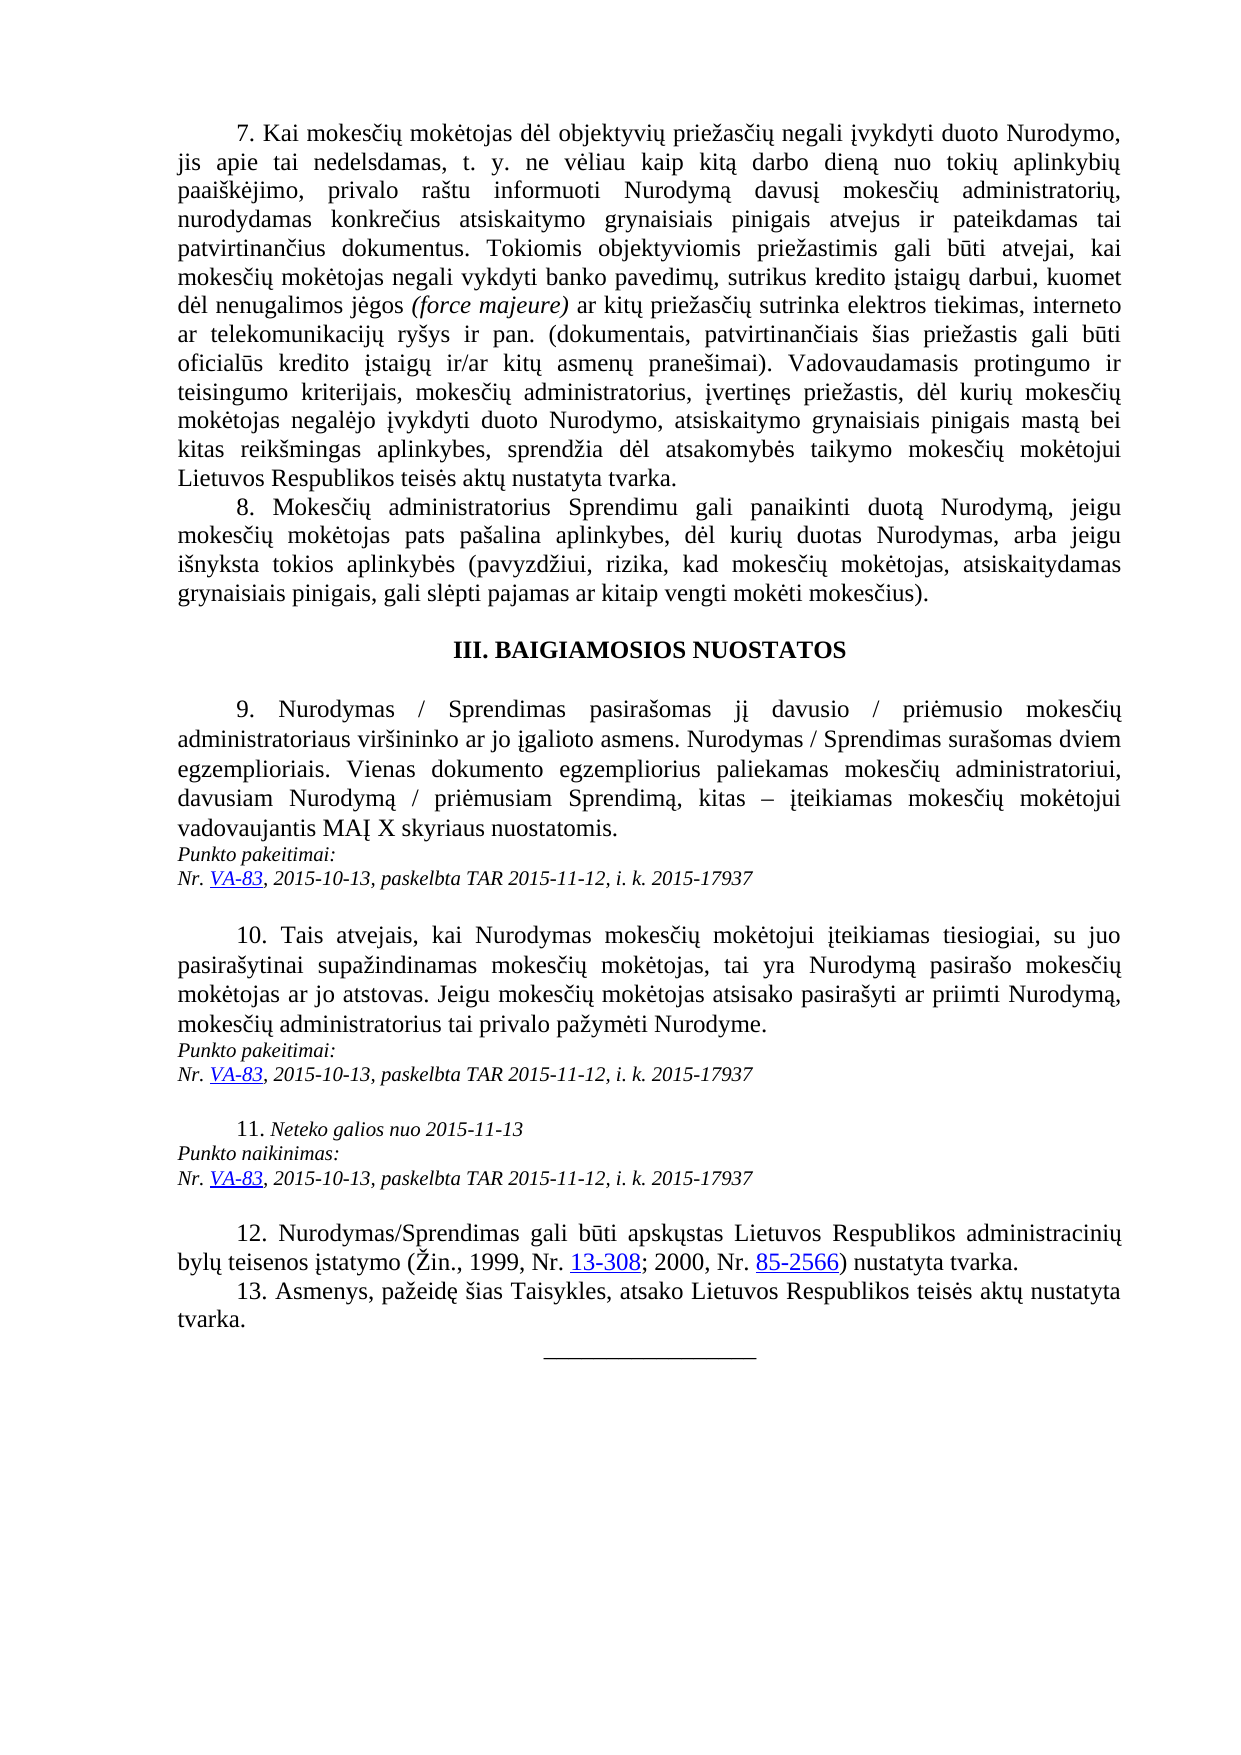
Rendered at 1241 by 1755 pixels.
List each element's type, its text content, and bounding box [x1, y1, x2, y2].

text Punkto pakeitimai: [177, 842, 1122, 866]
text 10. Tais atvejais, kai Nurodymas mokesčių mokėtojui įteikiamas tiesiogiai, su juo pasirašytinai supažindinamas mokesčių mokėtojas, tai yra Nurodymą pasirašo mokesčių mokėtojas ar jo atstovas. Jeigu mokesčių mokėtojas atsisako pasirašyti ar priimti Nurodymą, mokesčių administratorius tai privalo pažymėti Nurodyme. [177, 919, 1122, 1038]
text Nr. VA-83, 2015-10-13, paskelbta TAR 2015-11-12, i. k. 2015-17937 [177, 1062, 1122, 1086]
text Punkto pakeitimai: [177, 1038, 1122, 1062]
text Punkto naikinimas: [177, 1141, 1122, 1165]
text 8. Mokesčių administratorius Sprendimu gali panaikinti duotą Nurodymą, jeigu mokesčių mokėtojas pats pašalina aplinkybes, dėl kurių duotas Nurodymas, arba jeigu išnyksta tokios aplinkybės (pavyzdžiui, rizika, kad mokesčių mokėtojas, atsiskaitydamas grynaisiais pinigais, gali slėpti pajamas ar kitaip vengti mokėti mokesčius). [177, 492, 1122, 607]
text 11. Neteko galios nuo 2015-11-13 [177, 1115, 1122, 1141]
text 7. Kai mokesčių mokėtojas dėl objektyvių priežasčių negali įvykdyti duoto Nurodymo, jis apie tai nedelsdamas, t. y. ne vėliau kaip kitą darbo dieną nuo tokių aplinkybių paaiškėjimo, privalo raštu informuoti Nurodymą davusį mokesčių administratorių, nurodydamas konkrečius atsiskaitymo grynaisiais pinigais atvejus ir pateikdamas tai patvirtinančius dokumentus. Tokiomis objektyviomis priežastimis gali būti atvejai, kai mokesčių mokėtojas negali vykdyti banko pavedimų, sutrikus kredito įstaigų darbui, kuomet dėl nenugalimos jėgos (force majeure) ar kitų priežasčių sutrinka elektros tiekimas, interneto ar telekomunikacijų ryšys ir pan. (dokumentais, patvirtinančiais šias priežastis gali būti oficialūs kredito įstaigų ir/ar kitų asmenų pranešimai). Vadovaudamasis protingumo ir teisingumo kriterijais, mokesčių administratorius, įvertinęs priežastis, dėl kurių mokesčių mokėtojas negalėjo įvykdyti duoto Nurodymo, atsiskaitymo grynaisiais pinigais mastą bei kitas reikšmingas aplinkybes, sprendžia dėl atsakomybės taikymo mokesčių mokėtojui Lietuvos Respublikos teisės aktų nustatyta tvarka. [177, 118, 1122, 492]
text III. BAIGIAMOSIOS NUOSTATOS [177, 636, 1122, 664]
text Nr. VA-83, 2015-10-13, paskelbta TAR 2015-11-12, i. k. 2015-17937 [177, 1165, 1122, 1189]
text 13. Asmenys, pažeidę šias Taisykles, atsako Lietuvos Respublikos teisės aktų nustatyta tvarka. [177, 1276, 1122, 1333]
text 12. Nurodymas/Sprendimas gali būti apskųstas Lietuvos Respublikos administracinių bylų teisenos įstatymo (Žin., 1999, Nr. 13-308; 2000, Nr. 85-2566) nustatyta tvarka. [177, 1218, 1122, 1276]
text _________________ [177, 1333, 1122, 1362]
text 9. Nurodymas / Sprendimas pasirašomas jį davusio / priėmusio mokesčių administratoriaus viršininko ar jo įgalioto asmens. Nurodymas / Sprendimas surašomas dviem egzemplioriais. Vienas dokumento egzempliorius paliekamas mokesčių administratoriui, davusiam Nurodymą / priėmusiam Sprendimą, kitas – įteikiamas mokesčių mokėtojui vadovaujantis MAĮ X skyriaus nuostatomis. [177, 693, 1122, 842]
text Nr. VA-83, 2015-10-13, paskelbta TAR 2015-11-12, i. k. 2015-17937 [177, 866, 1122, 890]
